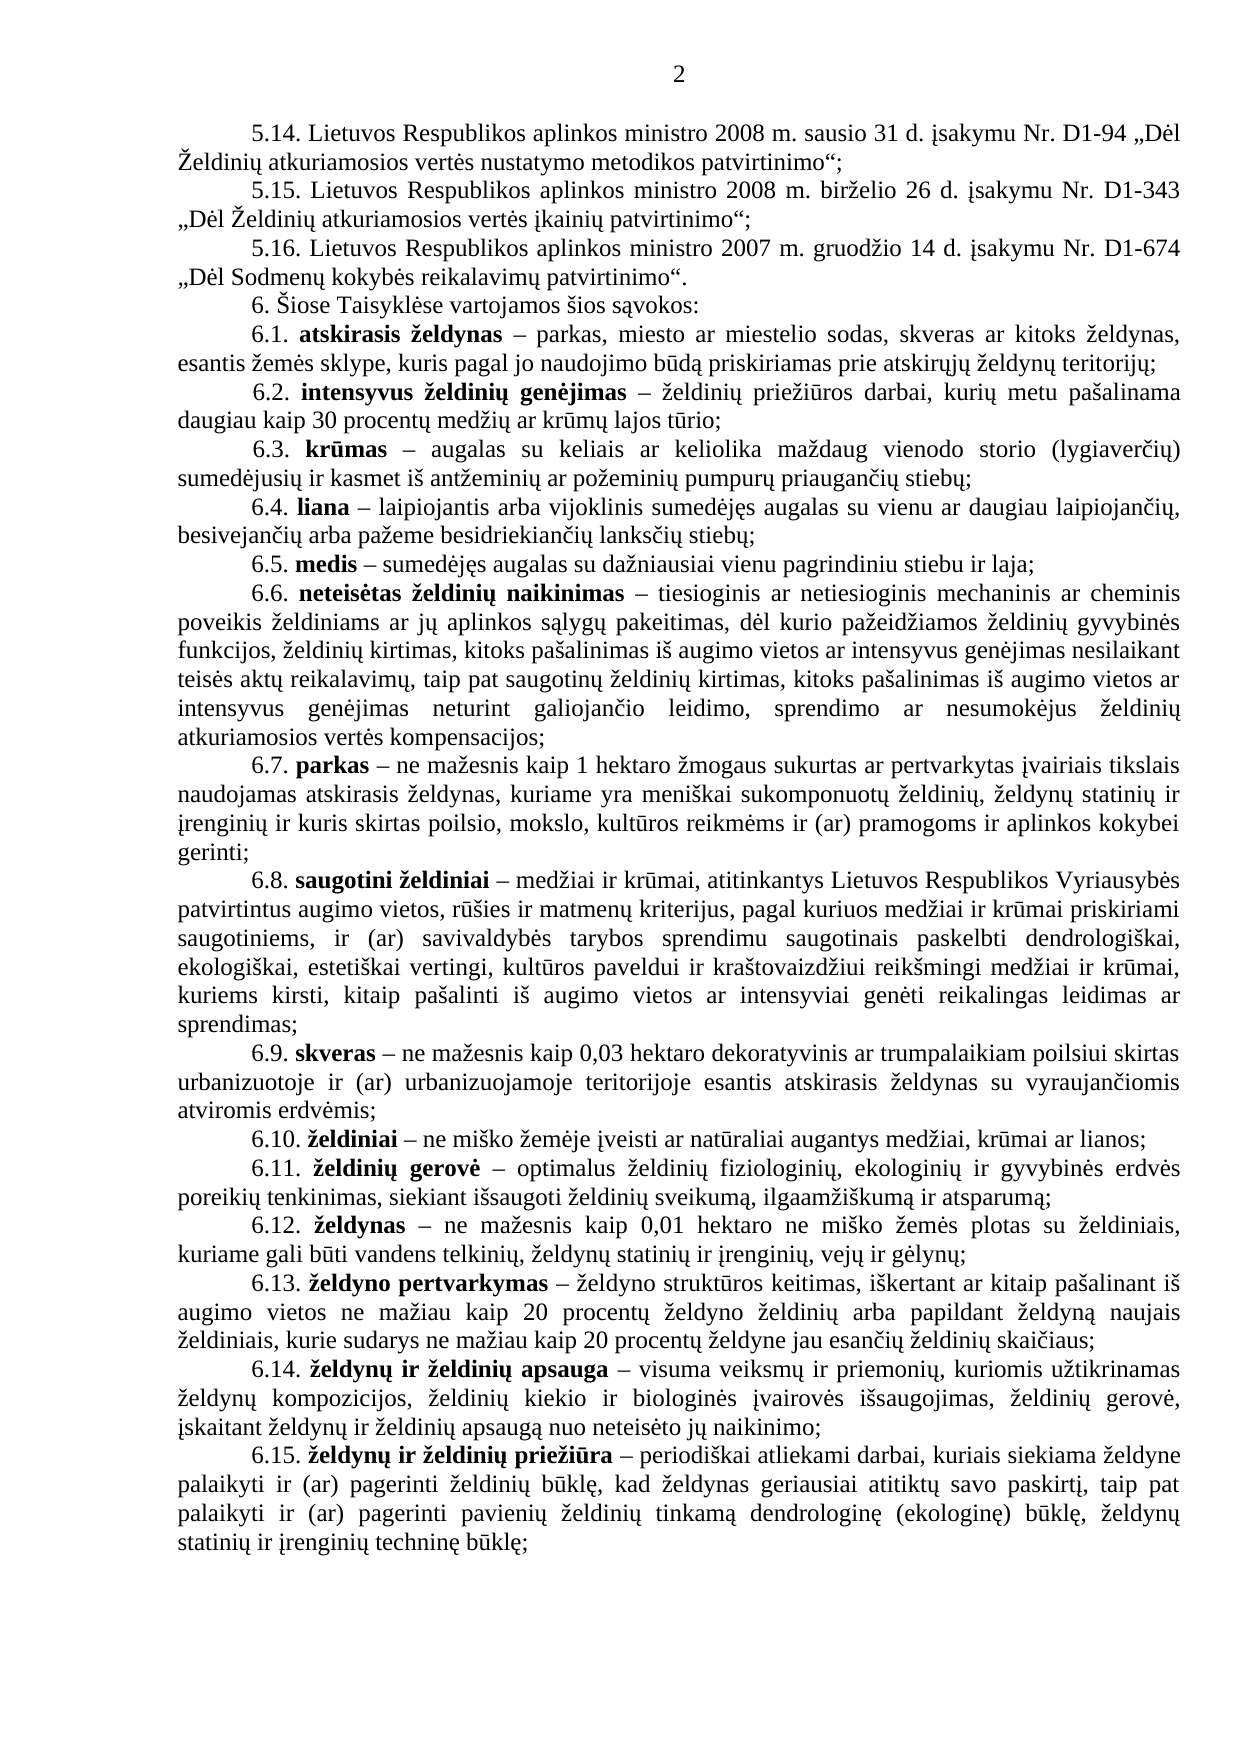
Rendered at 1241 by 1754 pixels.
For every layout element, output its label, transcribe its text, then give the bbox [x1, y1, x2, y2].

text 6.5. medis – sumedėjęs augalas su dažniausiai vienu pagrindiniu stiebu ir laja; [177, 549, 1181, 578]
text 6.12. želdynas – ne mažesnis kaip 0,01 hektaro ne miško žemės plotas su želdiniais, kuriame gali būti vandens telkinių, želdynų statinių ir įrenginių, vejų ir gėlynų; [177, 1211, 1181, 1268]
text 6.13. želdyno pertvarkymas – želdyno struktūros keitimas, iškertant ar kitaip pašalinant iš augimo vietos ne mažiau kaip 20 procentų želdyno želdinių arba papildant želdyną naujais želdiniais, kurie sudarys ne mažiau kaip 20 procentų želdyne jau esančių želdinių skaičiaus; [177, 1268, 1181, 1354]
text 6.11. želdinių gerovė – optimalus želdinių fiziologinių, ekologinių ir gyvybinės erdvės poreikių tenkinimas, siekiant išsaugoti želdinių sveikumą, ilgaamžiškumą ir atsparumą; [177, 1153, 1181, 1211]
text 6.7. parkas – ne mažesnis kaip 1 hektaro žmogaus sukurtas ar pertvarkytas įvairiais tikslais naudojamas atskirasis želdynas, kuriame yra meniškai sukomponuotų želdinių, želdynų statinių ir įrenginių ir kuris skirtas poilsio, mokslo, kultūros reikmėms ir (ar) pramogoms ir aplinkos kokybei gerinti; [177, 751, 1181, 866]
text 6.9. skveras – ne mažesnis kaip 0,03 hektaro dekoratyvinis ar trumpalaikiam poilsiui skirtas urbanizuotoje ir (ar) urbanizuojamoje teritorijoje esantis atskirasis želdynas su vyraujančiomis atviromis erdvėmis; [177, 1038, 1181, 1124]
text 6.4. liana – laipiojantis arba vijoklinis sumedėjęs augalas su vienu ar daugiau laipiojančių, besivejančių arba pažeme besidriekiančių lanksčių stiebų; [177, 492, 1181, 549]
text 6.2. intensyvus želdinių genėjimas – želdinių priežiūros darbai, kurių metu pašalinama daugiau kaip 30 procentų medžių ar krūmų lajos tūrio; [177, 377, 1181, 434]
text 5.15. Lietuvos Respublikos aplinkos ministro 2008 m. birželio 26 d. įsakymu Nr. D1-343 „Dėl Želdinių atkuriamosios vertės įkainių patvirtinimo“; [177, 176, 1181, 233]
text 6.1. atskirasis želdynas – parkas, miesto ar miestelio sodas, skveras ar kitoks želdynas, esantis žemės sklype, kuris pagal jo naudojimo būdą priskiriamas prie atskirųjų želdynų teritorijų; [177, 319, 1181, 377]
text 5.14. Lietuvos Respublikos aplinkos ministro 2008 m. sausio 31 d. įsakymu Nr. D1-94 „Dėl Želdinių atkuriamosios vertės nustatymo metodikos patvirtinimo“; [177, 118, 1181, 176]
text 6.6. neteisėtas želdinių naikinimas – tiesioginis ar netiesioginis mechaninis ar cheminis poveikis želdiniams ar jų aplinkos sąlygų pakeitimas, dėl kurio pažeidžiamos želdinių gyvybinės funkcijos, želdinių kirtimas, kitoks pašalinimas iš augimo vietos ar intensyvus genėjimas nesilaikant teisės aktų reikalavimų, taip pat saugotinų želdinių kirtimas, kitoks pašalinimas iš augimo vietos ar intensyvus genėjimas neturint galiojančio leidimo, sprendimo ar nesumokėjus želdinių atkuriamosios vertės kompensacijos; [177, 578, 1181, 751]
text 5.16. Lietuvos Respublikos aplinkos ministro 2007 m. gruodžio 14 d. įsakymu Nr. D1-674 „Dėl Sodmenų kokybės reikalavimų patvirtinimo“. [177, 233, 1181, 291]
text 6.15. želdynų ir želdinių priežiūra – periodiškai atliekami darbai, kuriais siekiama želdyne palaikyti ir (ar) pagerinti želdinių būklę, kad želdynas geriausiai atitiktų savo paskirtį, taip pat palaikyti ir (ar) pagerinti pavienių želdinių tinkamą dendrologinę (ekologinę) būklę, želdynų statinių ir įrenginių techninę būklę; [177, 1441, 1181, 1556]
text 6. Šiose Taisyklėse vartojamos šios sąvokos: [177, 291, 1181, 319]
text 6.8. saugotini želdiniai – medžiai ir krūmai, atitinkantys Lietuvos Respublikos Vyriausybės patvirtintus augimo vietos, rūšies ir matmenų kriterijus, pagal kuriuos medžiai ir krūmai priskiriami saugotiniems, ir (ar) savivaldybės tarybos sprendimu saugotinais paskelbti dendrologiškai, ekologiškai, estetiškai vertingi, kultūros paveldui ir kraštovaizdžiui reikšmingi medžiai ir krūmai, kuriems kirsti, kitaip pašalinti iš augimo vietos ar intensyviai genėti reikalingas leidimas ar sprendimas; [177, 866, 1181, 1038]
text 6.14. želdynų ir želdinių apsauga – visuma veiksmų ir priemonių, kuriomis užtikrinamas želdynų kompozicijos, želdinių kiekio ir biologinės įvairovės išsaugojimas, želdinių gerovė, įskaitant želdynų ir želdinių apsaugą nuo neteisėto jų naikinimo; [177, 1354, 1181, 1441]
text 6.3. krūmas – augalas su keliais ar keliolika maždaug vienodo storio (lygiaverčių) sumedėjusių ir kasmet iš antžeminių ar požeminių pumpurų priaugančių stiebų; [177, 434, 1181, 492]
text 6.10. želdiniai – ne miško žemėje įveisti ar natūraliai augantys medžiai, krūmai ar lianos; [177, 1124, 1181, 1153]
